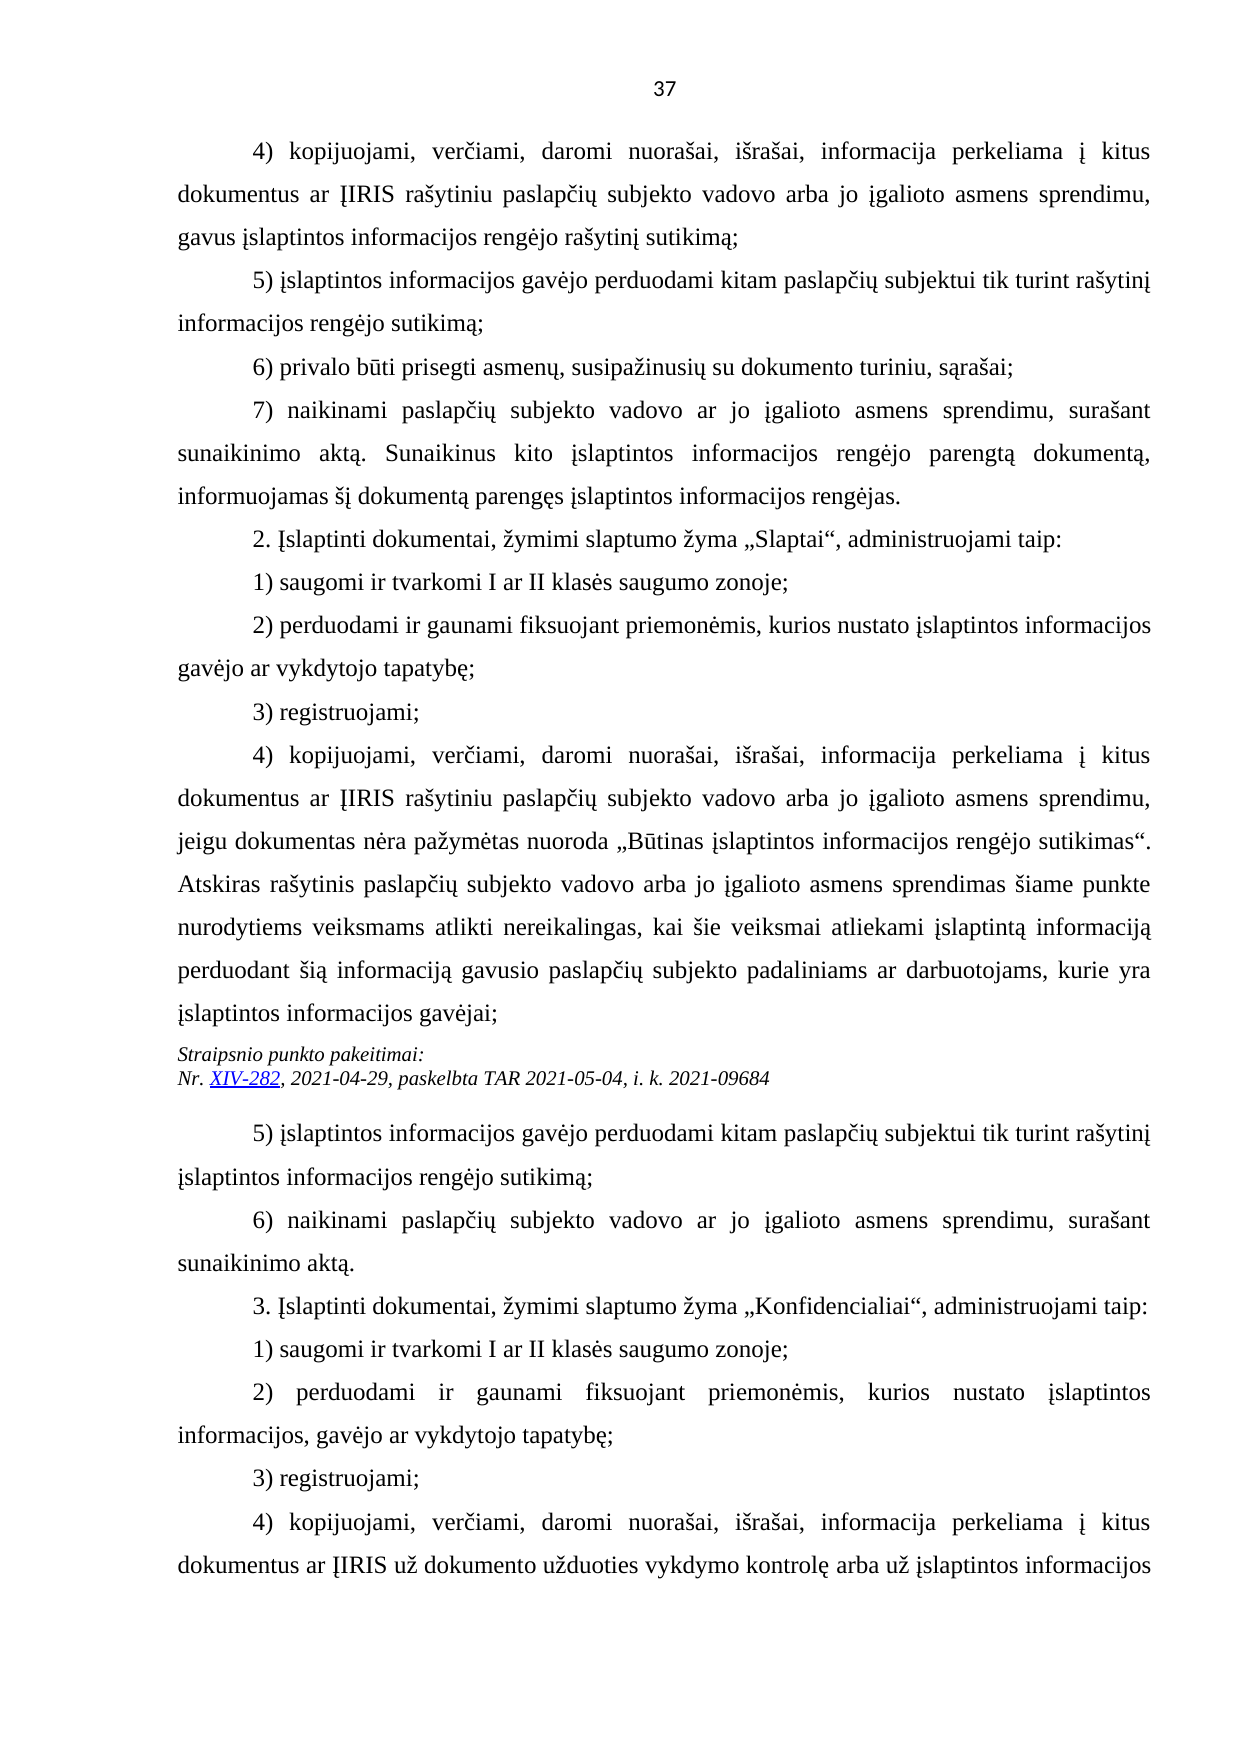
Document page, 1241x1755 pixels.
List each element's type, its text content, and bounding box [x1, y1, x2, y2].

text 3) registruojami; [177, 697, 1152, 725]
text 6) privalo būti prisegti asmenų, susipažinusių su dokumento turiniu, sąrašai; [177, 352, 1152, 380]
text 1) saugomi ir tvarkomi I ar II klasės saugumo zonoje; [177, 567, 1152, 596]
text Straipsnio punkto pakeitimai: [177, 1042, 1152, 1066]
text 3) registruojami; [177, 1463, 1152, 1492]
text 7) naikinami paslapčių subjekto vadovo ar jo įgalioto asmens sprendimu, surašant sunaikinimo aktą. Sunaikinus kito įslaptintos informacijos rengėjo parengtą dokumentą, informuojamas šį dokumentą parengęs įslaptintos informacijos rengėjas. [177, 395, 1152, 510]
text 1) saugomi ir tvarkomi I ar II klasės saugumo zonoje; [177, 1334, 1152, 1363]
text 4) kopijuojami, verčiami, daromi nuorašai, išrašai, informacija perkeliama į kitus dokumentus ar ĮIRIS rašytiniu paslapčių subjekto vadovo arba jo įgalioto asmens sprendimu, gavus įslaptintos informacijos rengėjo rašytinį sutikimą; [177, 136, 1152, 251]
text 4) kopijuojami, verčiami, daromi nuorašai, išrašai, informacija perkeliama į kitus dokumentus ar ĮIRIS rašytiniu paslapčių subjekto vadovo arba jo įgalioto asmens sprendimu, jeigu dokumentas nėra pažymėtas nuoroda „Būtinas įslaptintos informacijos rengėjo sutikimas“. Atskiras rašytinis paslapčių subjekto vadovo arba jo įgalioto asmens sprendimas šiame punkte nurodytiems veiksmams atlikti nereikalingas, kai šie veiksmai atliekami įslaptintą informaciją perduodant šią informaciją gavusio paslapčių subjekto padaliniams ar darbuotojams, kurie yra įslaptintos informacijos gavėjai; [177, 740, 1152, 1027]
text 2) perduodami ir gaunami fiksuojant priemonėmis, kurios nustato įslaptintos informacijos gavėjo ar vykdytojo tapatybę; [177, 610, 1152, 682]
text 4) kopijuojami, verčiami, daromi nuorašai, išrašai, informacija perkeliama į kitus dokumentus ar ĮIRIS už dokumento užduoties vykdymo kontrolę arba už įslaptintos informacijos [177, 1507, 1152, 1578]
text 2) perduodami ir gaunami fiksuojant priemonėmis, kurios nustato įslaptintos informacijos, gavėjo ar vykdytojo tapatybę; [177, 1377, 1152, 1449]
text 5) įslaptintos informacijos gavėjo perduodami kitam paslapčių subjektui tik turint rašytinį informacijos rengėjo sutikimą; [177, 265, 1152, 337]
text 3. Įslaptinti dokumentai, žymimi slaptumo žyma „Konfidencialiai“, administruojami taip: [177, 1291, 1152, 1320]
text 2. Įslaptinti dokumentai, žymimi slaptumo žyma „Slaptai“, administruojami taip: [177, 524, 1152, 553]
text Nr. XIV-282, 2021-04-29, paskelbta TAR 2021-05-04, i. k. 2021-09684 [177, 1066, 1152, 1090]
text 5) įslaptintos informacijos gavėjo perduodami kitam paslapčių subjektui tik turint rašytinį įslaptintos informacijos rengėjo sutikimą; [177, 1118, 1152, 1190]
text 6) naikinami paslapčių subjekto vadovo ar jo įgalioto asmens sprendimu, surašant sunaikinimo aktą. [177, 1205, 1152, 1277]
